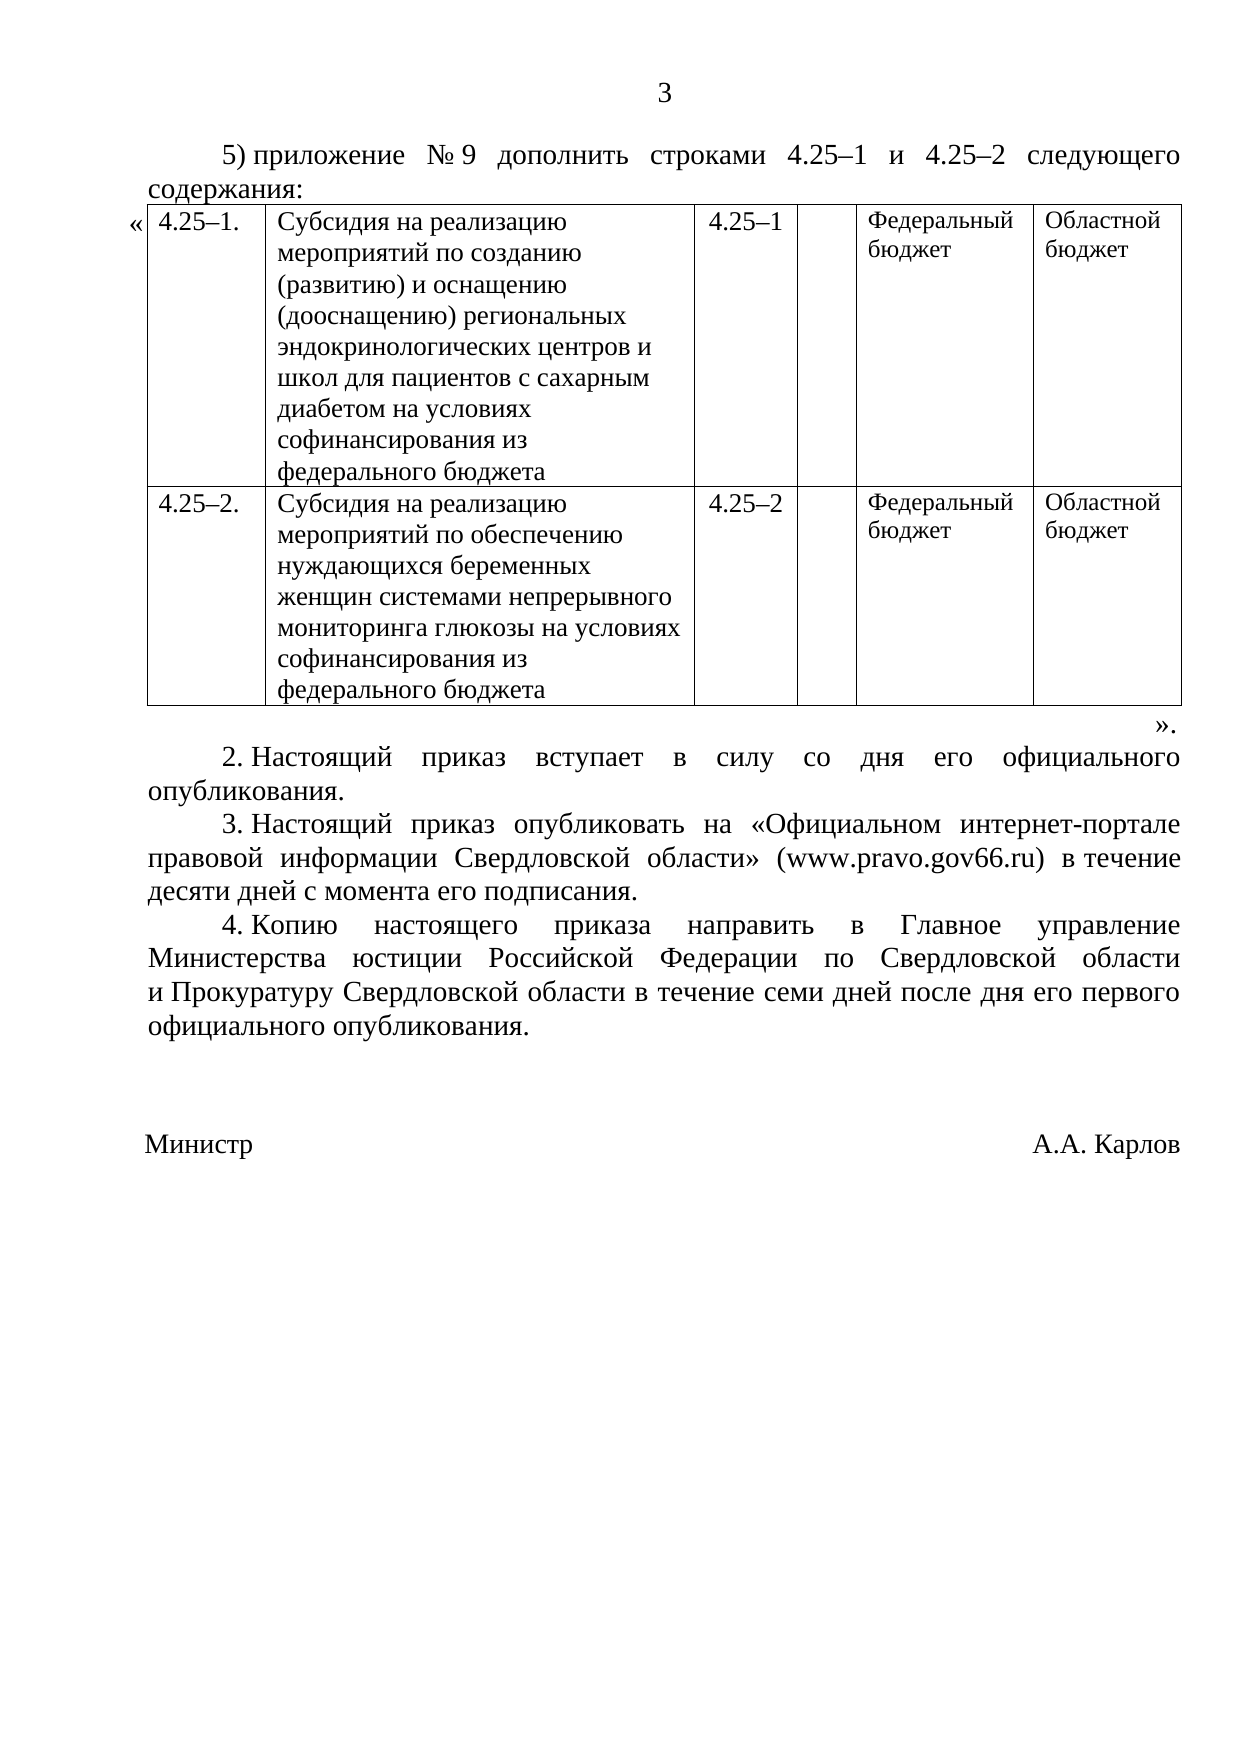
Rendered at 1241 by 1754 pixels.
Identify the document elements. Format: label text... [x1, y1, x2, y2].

table_header Областной бюджет [1034, 205, 1181, 486]
table_cell Федеральный бюджет [857, 487, 1033, 705]
table_header Субсидия на реализацию мероприятий по созданию (развитию) и оснащению (дооснащению) региональных эндокринологических центров и школ для пациентов с сахарным диабетом на условиях софинансирования из федерального бюджета [266, 205, 694, 486]
table_header Министр [133, 1074, 493, 1159]
text 3. Настоящий приказ опубликовать на «Официальном интернет-портале правовой информации Свердловской области» (www.pravo.gov66.ru) в течение десяти дней с момента его подписания. [148, 806, 1181, 907]
text 2. Настоящий приказ вступает в силу со дня его официального опубликования. [148, 739, 1181, 806]
text ». [148, 706, 1181, 739]
table_header [103, 204, 117, 486]
table_header Федеральный бюджет [857, 205, 1033, 486]
table_cell 4.25–2. [148, 487, 265, 705]
table_cell Субсидия на реализацию мероприятий по обеспечению нуждающихся беременных женщин системами непрерывного мониторинга глюкозы на условиях софинансирования из федерального бюджета [266, 487, 694, 705]
table_cell [118, 486, 147, 705]
table_header « [118, 204, 147, 486]
table_header 4.25–1. [148, 205, 265, 486]
text 5) приложение № 9 дополнить строками 4.25–1 и 4.25–2 следующего содержания: [148, 137, 1181, 204]
table_header 4.25–1 [695, 205, 797, 486]
text 4. Копию настоящего приказа направить в Главное управление Министерства юстиции Российской Федерации по Свердловской области и Прокуратуру Свердловской области в течение семи дней после дня его первого официального опубликования. [148, 907, 1181, 1041]
table_header [493, 1074, 839, 1159]
table_cell Областной бюджет [1034, 487, 1181, 705]
table_cell 4.25–2 [695, 487, 797, 705]
table_header [798, 205, 856, 486]
table_header А.А. Карлов [839, 1074, 1205, 1159]
table_cell [103, 486, 117, 705]
table_cell [798, 487, 856, 705]
